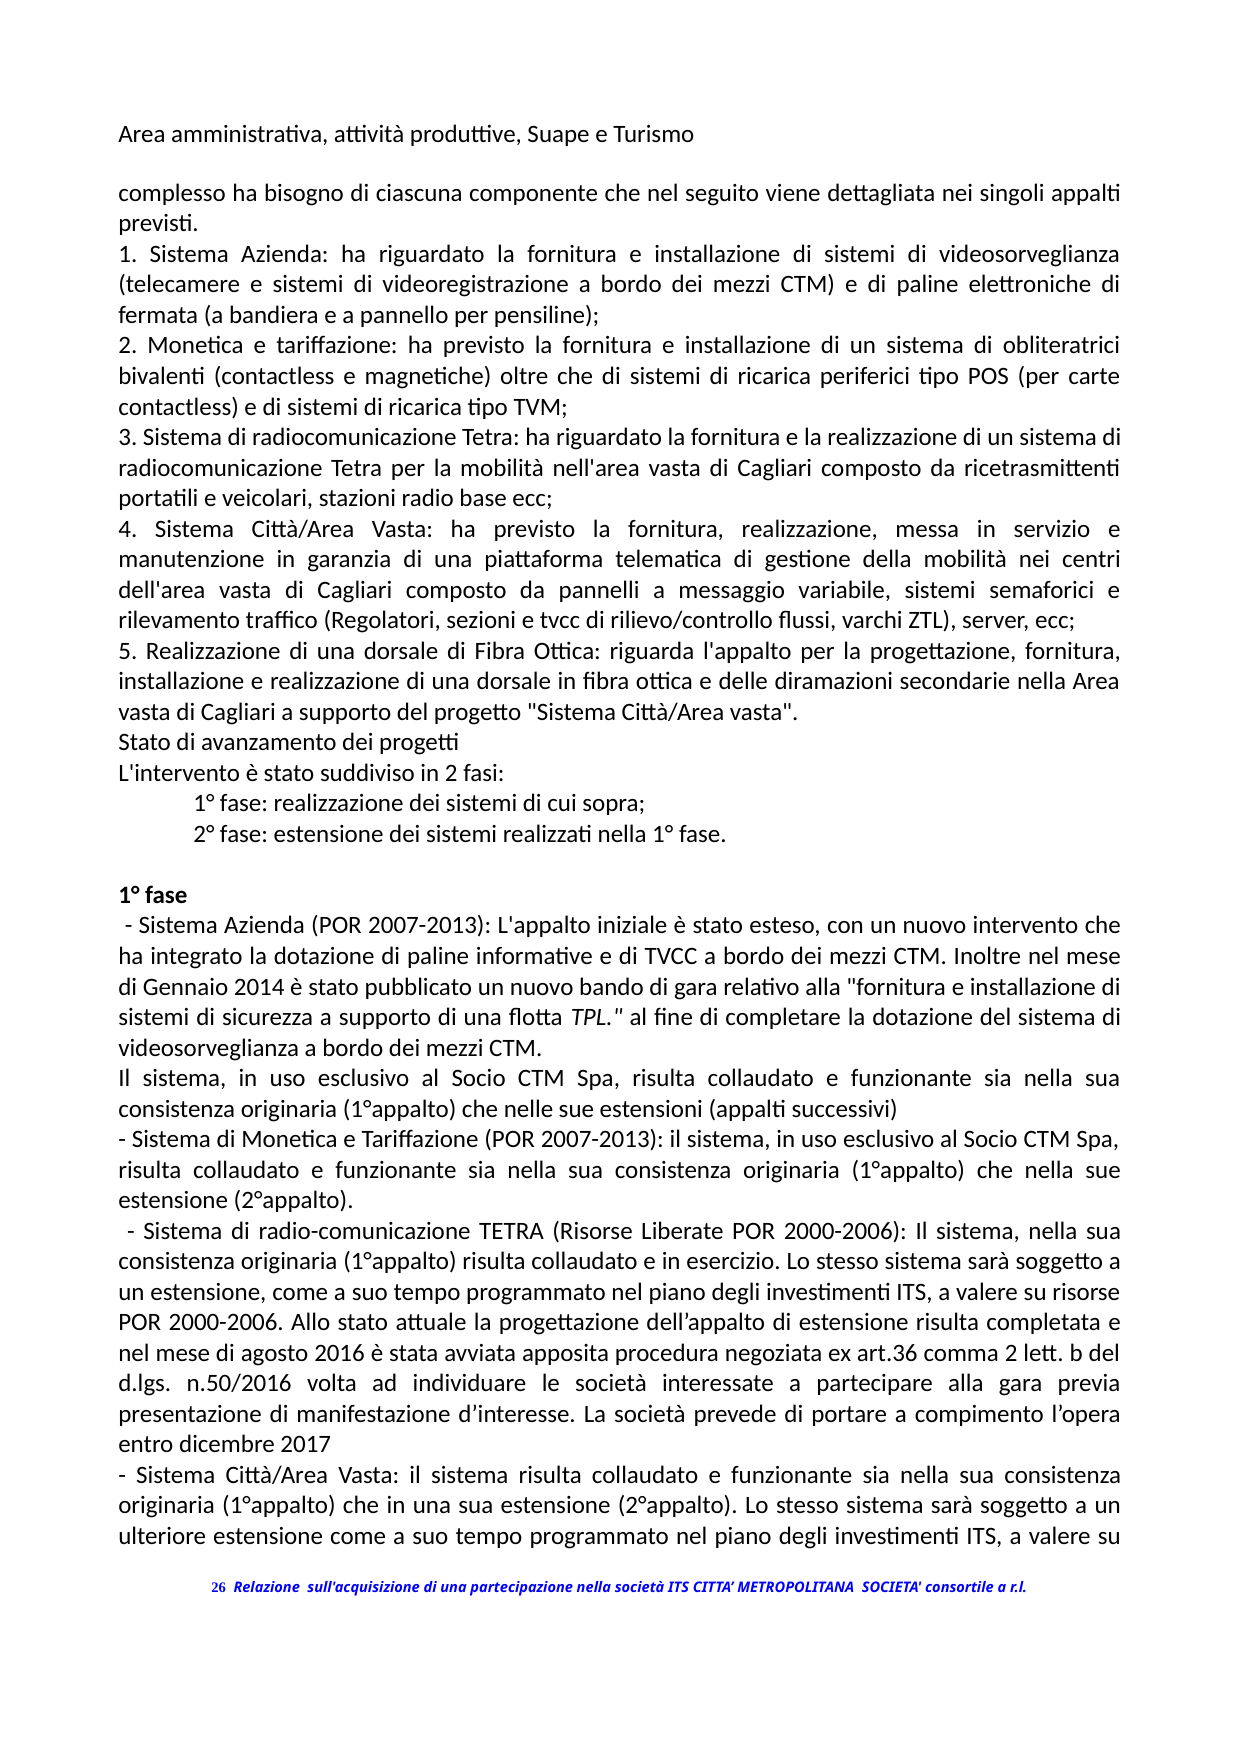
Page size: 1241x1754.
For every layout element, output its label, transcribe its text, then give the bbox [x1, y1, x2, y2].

text 1° fase [118, 879, 1122, 909]
text 2. Monetica e tariffazione: ha previsto la fornitura e installazione di un sistema di obliteratrici bivalenti (contactless e magnetiche) oltre che di sistemi di ricarica periferici tipo POS (per carte contactless) e di sistemi di ricarica tipo TVM; [118, 330, 1122, 421]
text 1° fase: realizzazione dei sistemi di cui sopra; [118, 787, 1122, 818]
text Stato di avanzamento dei progetti [118, 726, 1122, 757]
text complesso ha bisogno di ciascuna componente che nel seguito viene dettagliata nei singoli appalti previsti. [118, 177, 1122, 238]
text - Sistema Azienda (POR 2007-2013): L'appalto iniziale è stato esteso, con un nuovo intervento che ha integrato la dotazione di paline informative e di TVCC a bordo dei mezzi CTM. Inoltre nel mese di Gennaio 2014 è stato pubblicato un nuovo bando di gara relativo alla "fornitura e installazione di sistemi di sicurezza a supporto di una flotta TPL." al fine di completare la dotazione del sistema di videosorveglianza a bordo dei mezzi CTM. [118, 909, 1122, 1062]
text 2° fase: estensione dei sistemi realizzati nella 1° fase. [118, 818, 1122, 848]
text Il sistema, in uso esclusivo al Socio CTM Spa, risulta collaudato e funzionante sia nella sua consistenza originaria (1°appalto) che nelle sue estensioni (appalti successivi) [118, 1062, 1122, 1123]
text - Sistema Città/Area Vasta: il sistema risulta collaudato e funzionante sia nella sua consistenza originaria (1°appalto) che in una sua estensione (2°appalto). Lo stesso sistema sarà soggetto a un ulteriore estensione come a suo tempo programmato nel piano degli investimenti ITS, a valere su [118, 1459, 1122, 1551]
text 5. Realizzazione di una dorsale di Fibra Ottica: riguarda l'appalto per la progettazione, fornitura, installazione e realizzazione di una dorsale in fibra ottica e delle diramazioni secondarie nella Area vasta di Cagliari a supporto del progetto "Sistema Città/Area vasta". [118, 635, 1122, 726]
text 3. Sistema di radiocomunicazione Tetra: ha riguardato la fornitura e la realizzazione di un sistema di radiocomunicazione Tetra per la mobilità nell'area vasta di Cagliari composto da ricetrasmittenti portatili e veicolari, stazioni radio base ecc; [118, 421, 1122, 513]
text 1. Sistema Azienda: ha riguardato la fornitura e installazione di sistemi di videosorveglianza (telecamere e sistemi di videoregistrazione a bordo dei mezzi CTM) e di paline elettroniche di fermata (a bandiera e a pannello per pensiline); [118, 238, 1122, 330]
text 4. Sistema Città/Area Vasta: ha previsto la fornitura, realizzazione, messa in servizio e manutenzione in garanzia di una piattaforma telematica di gestione della mobilità nei centri dell'area vasta di Cagliari composto da pannelli a messaggio variabile, sistemi semaforici e rilevamento traffico (Regolatori, sezioni e tvcc di rilievo/controllo flussi, varchi ZTL), server, ecc; [118, 513, 1122, 635]
text L'intervento è stato suddiviso in 2 fasi: [118, 757, 1122, 787]
text - Sistema di radio-comunicazione TETRA (Risorse Liberate POR 2000-2006): Il sistema, nella sua consistenza originaria (1°appalto) risulta collaudato e in esercizio. Lo stesso sistema sarà soggetto a un estensione, come a suo tempo programmato nel piano degli investimenti ITS, a valere su risorse POR 2000-2006. Allo stato attuale la progettazione dell’appalto di estensione risulta completata e nel mese di agosto 2016 è stata avviata apposita procedura negoziata ex art.36 comma 2 lett. b del d.lgs. n.50/2016 volta ad individuare le società interessate a partecipare alla gara previa presentazione di manifestazione d’interesse. La società prevede di portare a compimento l’opera entro dicembre 2017 [118, 1215, 1122, 1459]
text - Sistema di Monetica e Tariffazione (POR 2007-2013): il sistema, in uso esclusivo al Socio CTM Spa, risulta collaudato e funzionante sia nella sua consistenza originaria (1°appalto) che nella sue estensione (2°appalto). [118, 1123, 1122, 1215]
